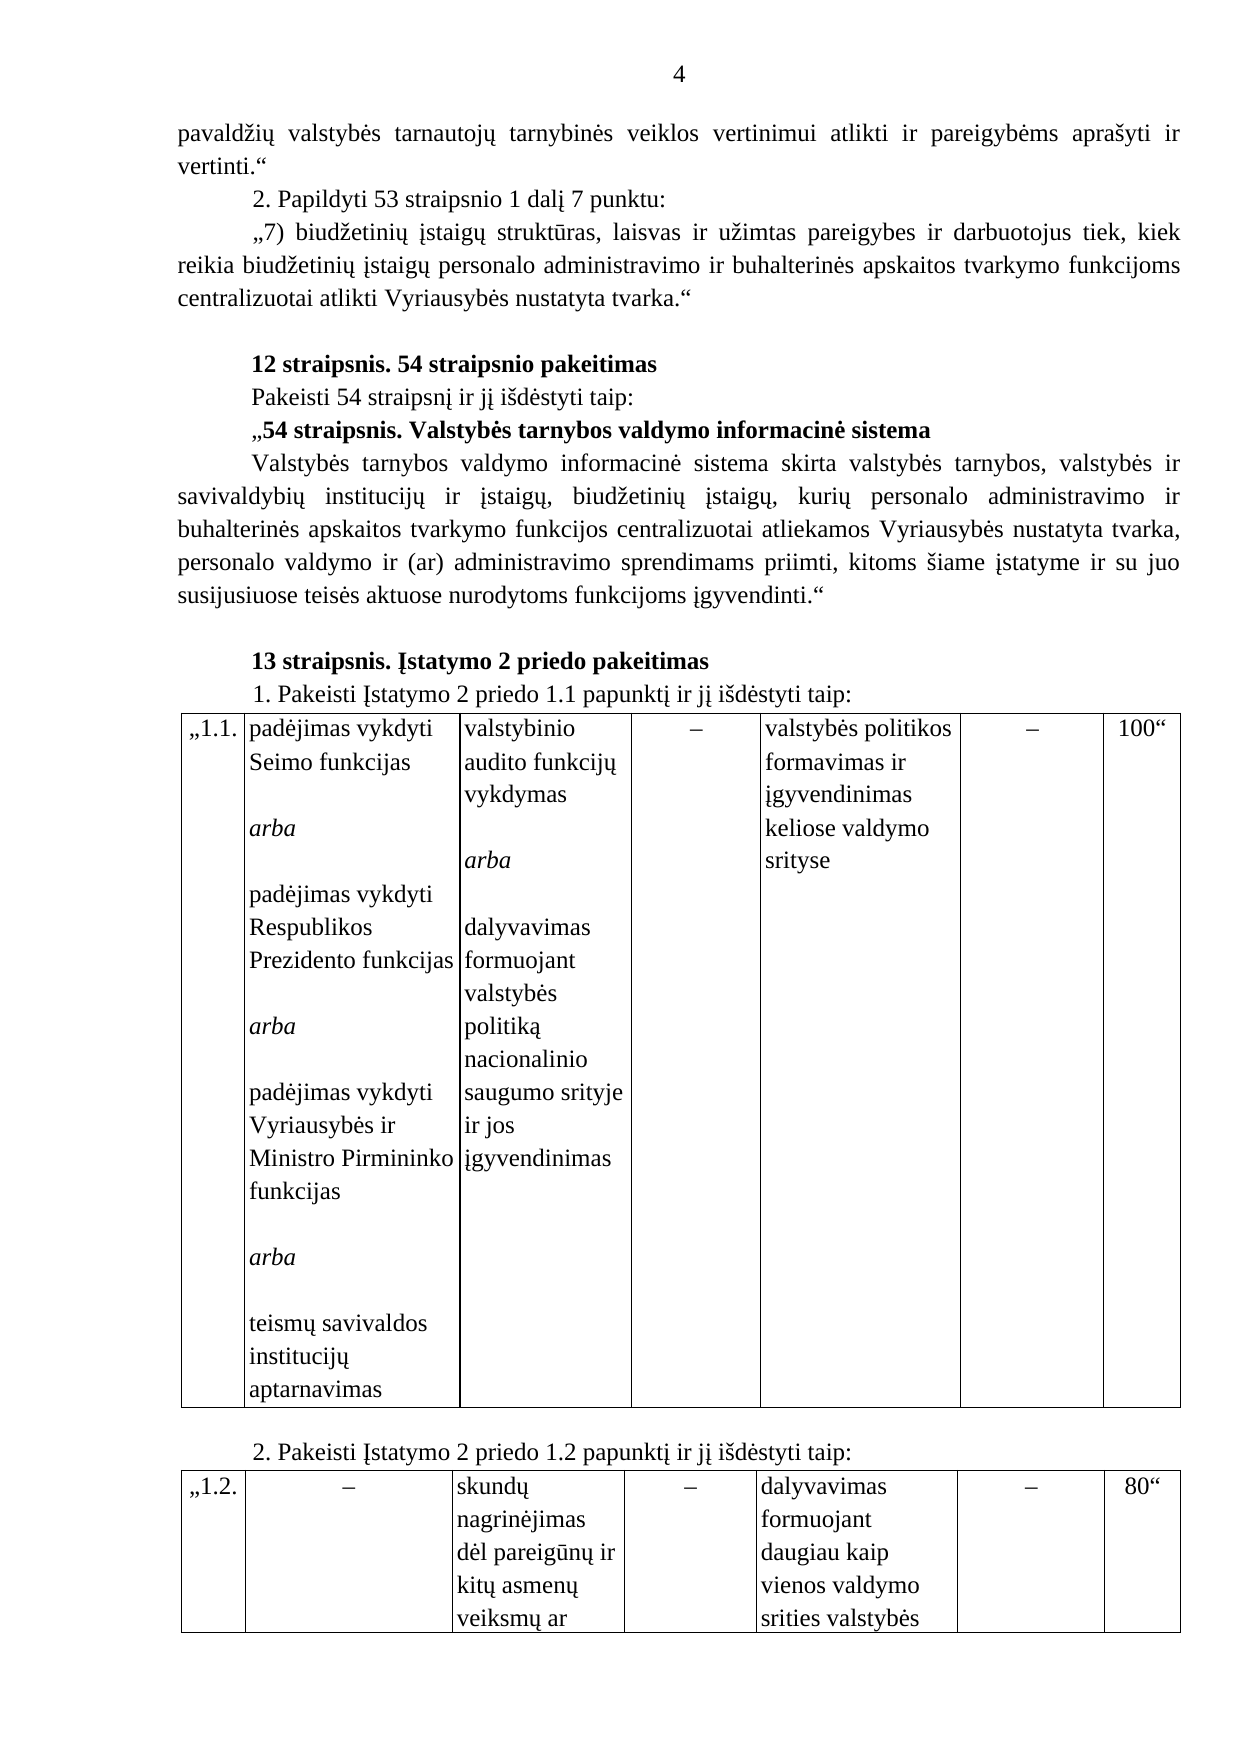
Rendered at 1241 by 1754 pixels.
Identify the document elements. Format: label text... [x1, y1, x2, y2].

text Pakeisti 54 straipsnį ir jį išdėstyti taip: [177, 382, 1181, 411]
table_header 100“ [1104, 714, 1180, 1407]
table_header – [958, 1471, 1104, 1632]
table_header „1.1. [182, 714, 244, 1407]
table_header dalyvavimas formuojant daugiau kaip vienos valdymo srities valstybės [757, 1471, 957, 1632]
text 1. Pakeisti Įstatymo 2 priedo 1.1 papunktį ir jį išdėstyti taip: [177, 679, 1181, 708]
text „7) biudžetinių įstaigų struktūras, laisvas ir užimtas pareigybes ir darbuotojus tiek, kiek reikia biudžetinių įstaigų personalo administravimo ir buhalterinės apskaitos tvarkymo funkcijoms centralizuotai atlikti Vyriausybės nustatyta tvarka.“ [177, 217, 1181, 312]
text „54 straipsnis. Valstybės tarnybos valdymo informacinė sistema [177, 415, 1181, 444]
text 13 straipsnis. Įstatymo 2 priedo pakeitimas [177, 646, 1181, 675]
table_header skundų nagrinėjimas dėl pareigūnų ir kitų asmenų veiksmų ar [453, 1471, 624, 1632]
table_header 80“ [1105, 1471, 1180, 1632]
table_header „1.2. [182, 1471, 245, 1632]
table_header valstybės politikos formavimas ir įgyvendinimas keliose valdymo srityse [761, 714, 960, 1407]
text pavaldžių valstybės tarnautojų tarnybinės veiklos vertinimui atlikti ir pareigybėms aprašyti ir vertinti.“ [177, 118, 1181, 180]
table_header – [961, 714, 1103, 1407]
table_header – [632, 714, 760, 1407]
table_header padėjimas vykdyti Seimo funkcijas arba padėjimas vykdyti Respublikos Prezidento funkcijas arba padėjimas vykdyti Vyriausybės ir Ministro Pirmininko funkcijas arba teismų savivaldos institucijų aptarnavimas [245, 714, 459, 1407]
text 2. Papildyti 53 straipsnio 1 dalį 7 punktu: [177, 184, 1181, 213]
text 12 straipsnis. 54 straipsnio pakeitimas [177, 349, 1181, 378]
table_header – [625, 1471, 756, 1632]
table_header valstybinio audito funkcijų vykdymas arba dalyvavimas formuojant valstybės politiką nacionalinio saugumo srityje ir jos įgyvendinimas [461, 714, 631, 1407]
text Valstybės tarnybos valdymo informacinė sistema skirta valstybės tarnybos, valstybės ir savivaldybių institucijų ir įstaigų, biudžetinių įstaigų, kurių personalo administravimo ir buhalterinės apskaitos tvarkymo funkcijos centralizuotai atliekamos Vyriausybės nustatyta tvarka, personalo valdymo ir (ar) administravimo sprendimams priimti, kitoms šiame įstatyme ir su juo susijusiuose teisės aktuose nurodytoms funkcijoms įgyvendinti.“ [177, 448, 1181, 609]
table_header – [246, 1471, 452, 1632]
text 2. Pakeisti Įstatymo 2 priedo 1.2 papunktį ir jį išdėstyti taip: [177, 1437, 1181, 1466]
